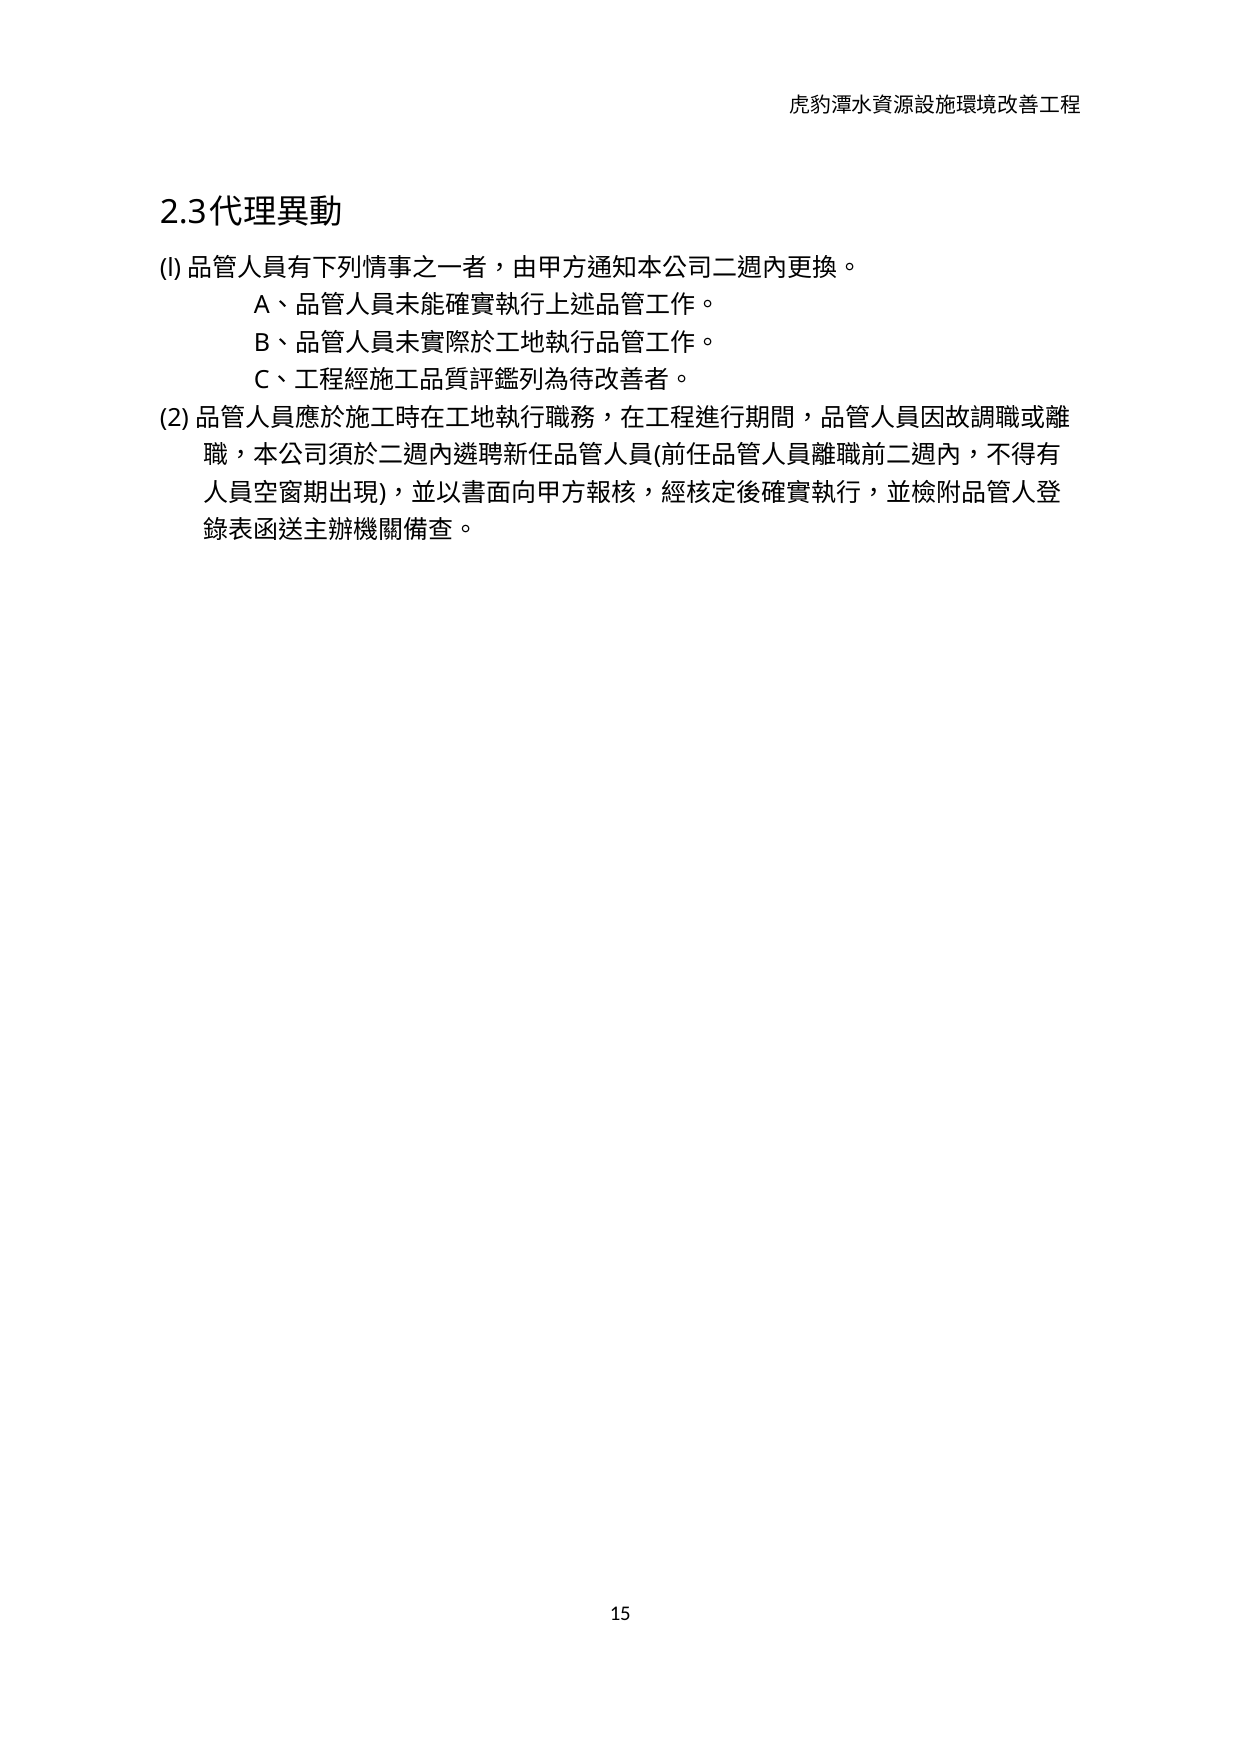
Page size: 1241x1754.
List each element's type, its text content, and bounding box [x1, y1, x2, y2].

text A、品管人員未能確實執行上述品管工作。 [209, 278, 1081, 316]
text C、工程經施工品質評鑑列為待改善者。 [209, 353, 1081, 391]
subtitle 代理異動 [159, 166, 1081, 241]
text B、品管人員未實際於工地執行品管工作。 [209, 316, 1081, 353]
text (l) 品管人員有下列情事之一者，由甲方通知本公司二週內更換。 [159, 241, 1081, 278]
text (2) 品管人員應於施工時在工地執行職務，在工程進行期間，品管人員因故調職或離職，本公司須於二週內遴聘新任品管人員(前任品管人員離職前二週內，不得有人員空窗期出現)，並以書面向甲方報核，經核定後確實執行，並檢附品管人登錄表函送主辦機關備查。 [159, 391, 1081, 541]
